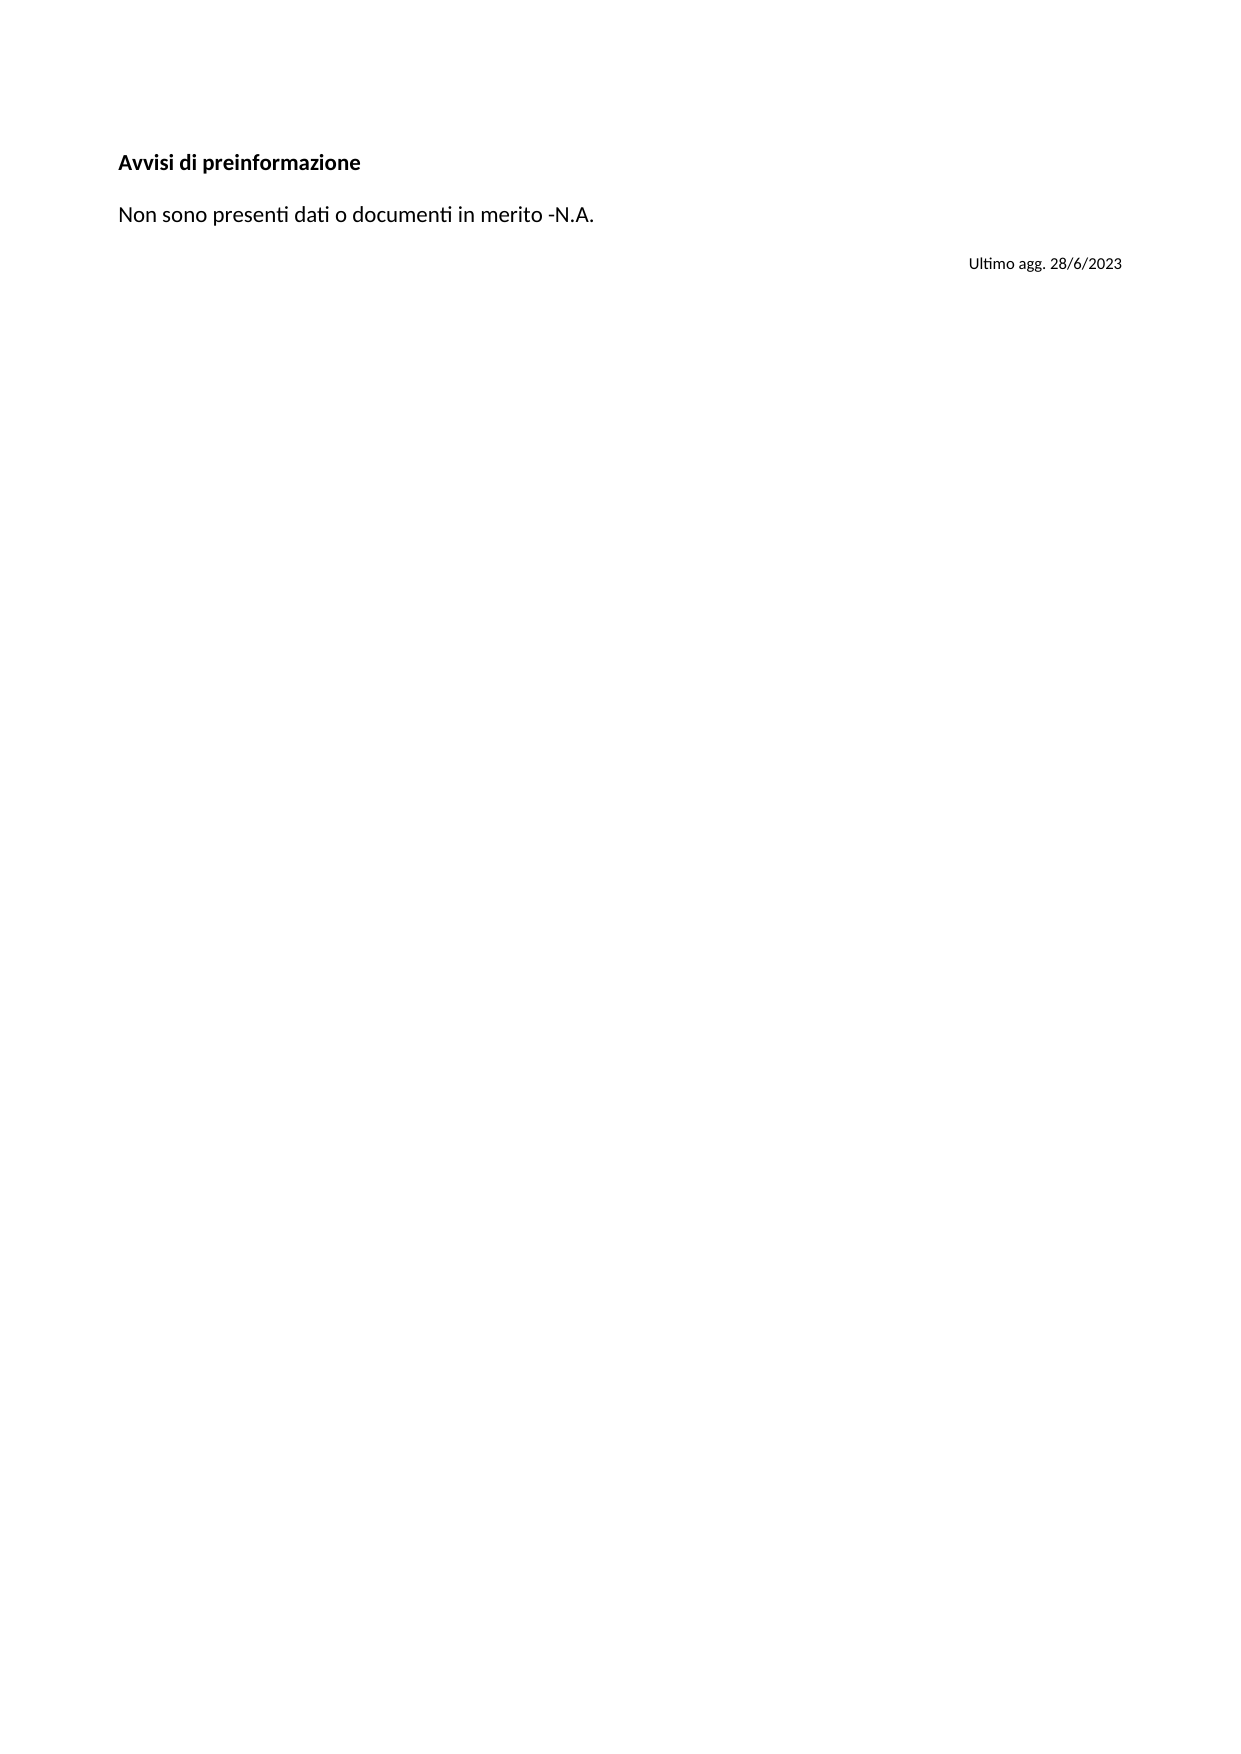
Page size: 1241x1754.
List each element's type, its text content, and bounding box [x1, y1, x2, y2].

text Non sono presenti dati o documenti in merito -N.A. [118, 201, 1122, 229]
text Ultimo agg. 28/6/2023 [118, 254, 1122, 274]
text Avvisi di preinformazione [118, 148, 1122, 176]
